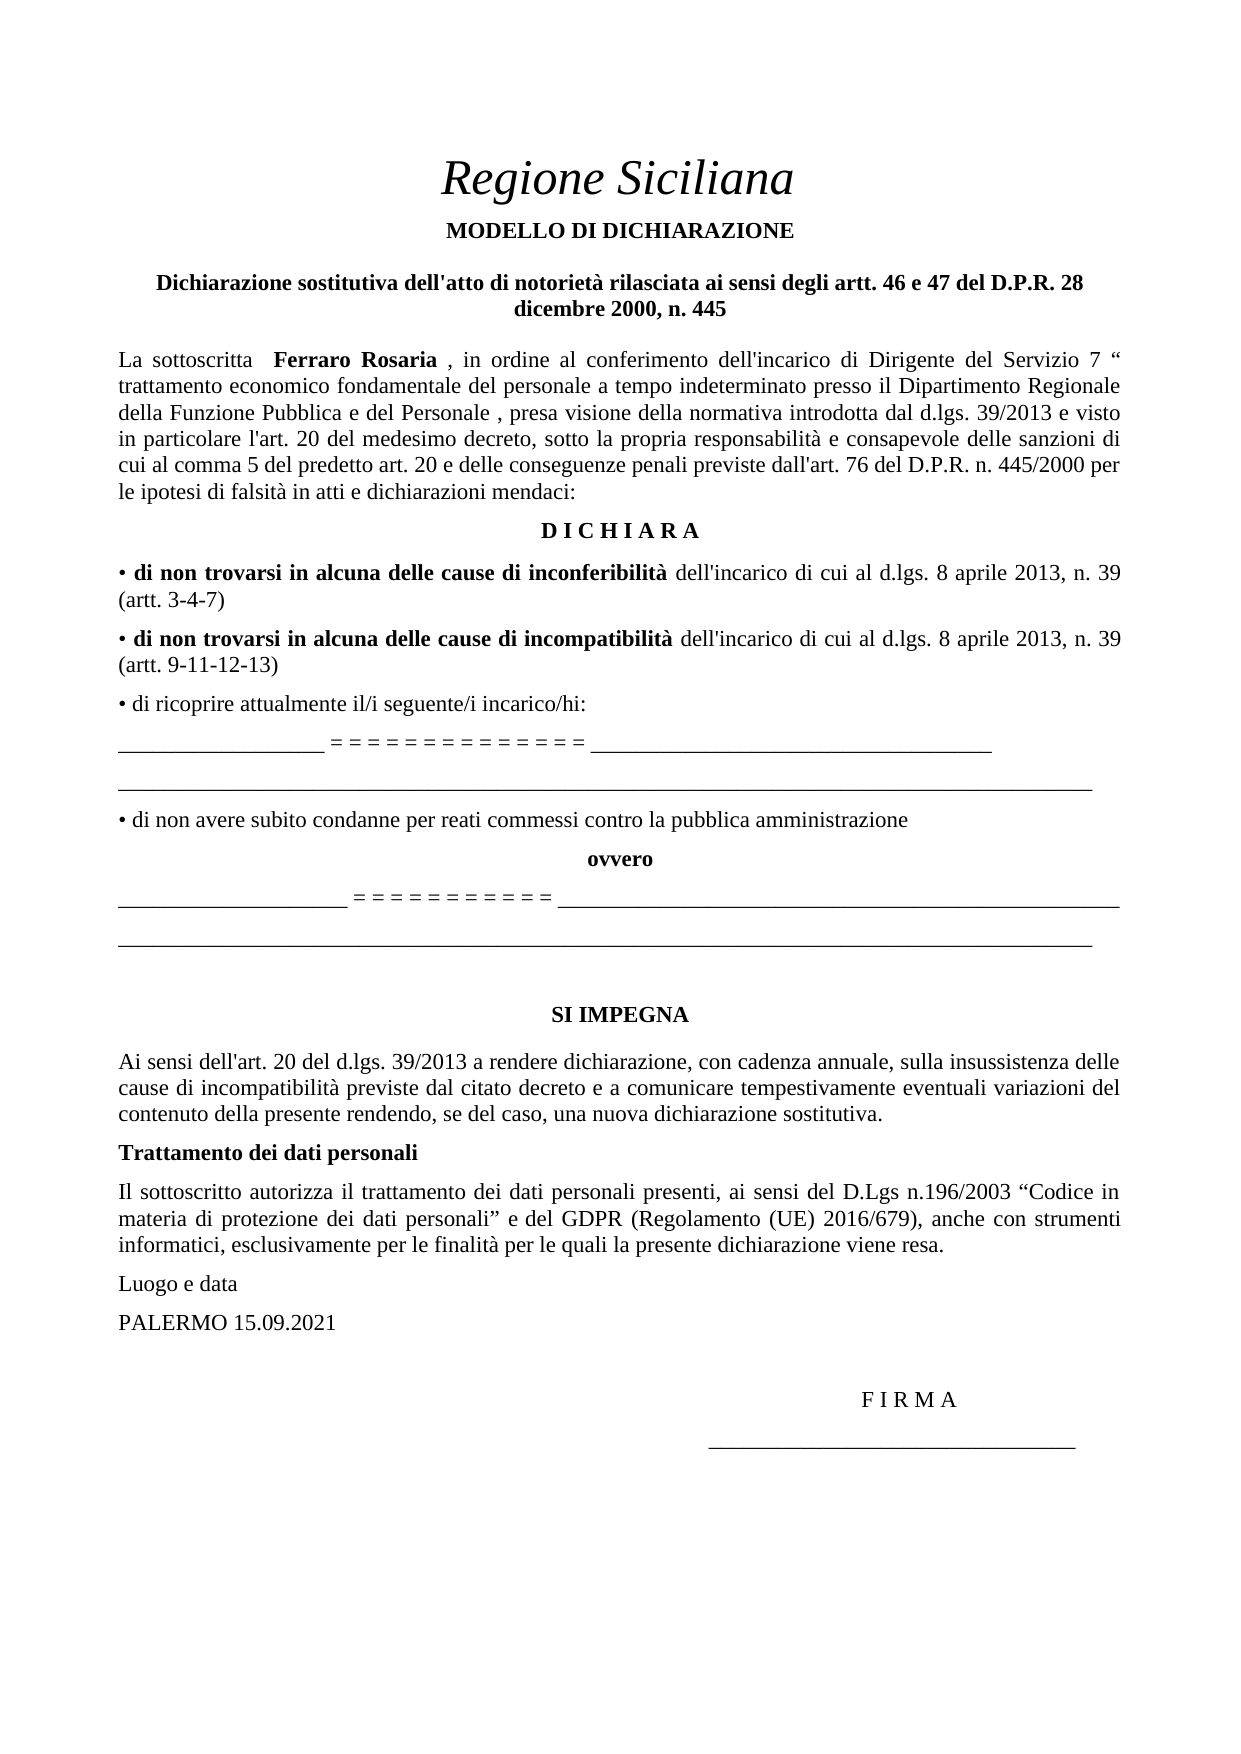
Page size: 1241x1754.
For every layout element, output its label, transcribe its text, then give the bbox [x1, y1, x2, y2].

text PALERMO 15.09.2021 [118, 1309, 1122, 1335]
text • di non avere subito condanne per reati commessi contro la pubblica amministrazione [118, 806, 1122, 833]
text ovvero [118, 845, 1122, 872]
text _____________________________________________________________________________________ [118, 923, 1122, 949]
text __________________ = = = = = = = = = = = = = = ___________________________________ [118, 729, 1122, 755]
text Luogo e data [118, 1270, 1122, 1296]
text Regione Siciliana [118, 148, 1122, 205]
text La sottoscritta Ferraro Rosaria , in ordine al conferimento dell'incarico di Dirigente del Servizio 7 “ trattamento economico fondamentale del personale a tempo indeterminato presso il Dipartimento Regionale della Funzione Pubblica e del Personale , presa visione della normativa introdotta dal d.lgs. 39/2013 e visto in particolare l'art. 20 del medesimo decreto, sotto la propria responsabilità e consapevole delle sanzioni di cui al comma 5 del predetto art. 20 e delle conseguenze penali previste dall'art. 76 del D.P.R. n. 445/2000 per le ipotesi di falsità in atti e dichiarazioni mendaci: [118, 346, 1122, 504]
text Trattamento dei dati personali [118, 1139, 1122, 1166]
text dicembre 2000, n. 445 [118, 295, 1122, 321]
text Dichiarazione sostitutiva dell'atto di notorietà rilasciata ai sensi degli artt. 46 e 47 del D.P.R. 28 [118, 269, 1122, 295]
text Il sottoscritto autorizza il trattamento dei dati personali presenti, ai sensi del D.Lgs n.196/2003 “Codice in materia di protezione dei dati personali” e del GDPR (Regolamento (UE) 2016/679), anche con strumenti informatici, esclusivamente per le finalità per le quali la presente dichiarazione viene resa. [118, 1178, 1122, 1257]
text D I C H I A R A [118, 517, 1122, 543]
text SI IMPEGNA [118, 1001, 1122, 1027]
text MODELLO DI DICHIARAZIONE [118, 218, 1122, 244]
text • di ricoprire attualmente il/i seguente/i incarico/hi: [118, 690, 1122, 716]
text • di non trovarsi in alcuna delle cause di inconferibilità dell'incarico di cui al d.lgs. 8 aprile 2013, n. 39 (artt. 3-4-7) [118, 559, 1122, 612]
text _____________________________________________________________________________________ [118, 767, 1122, 794]
text ________________________________ [118, 1425, 1122, 1452]
text • di non trovarsi in alcuna delle cause di incompatibilità dell'incarico di cui al d.lgs. 8 aprile 2013, n. 39 (artt. 9-11-12-13) [118, 624, 1122, 677]
text Ai sensi dell'art. 20 del d.lgs. 39/2013 a rendere dichiarazione, con cadenza annuale, sulla insussistenza delle cause di incompatibilità previste dal citato decreto e a comunicare tempestivamente eventuali variazioni del contenuto della presente rendendo, se del caso, una nuova dichiarazione sostitutiva. [118, 1048, 1122, 1127]
text ____________________ = = = = = = = = = = = _________________________________________________ [118, 884, 1122, 910]
text F I R M A [265, 1386, 1122, 1413]
